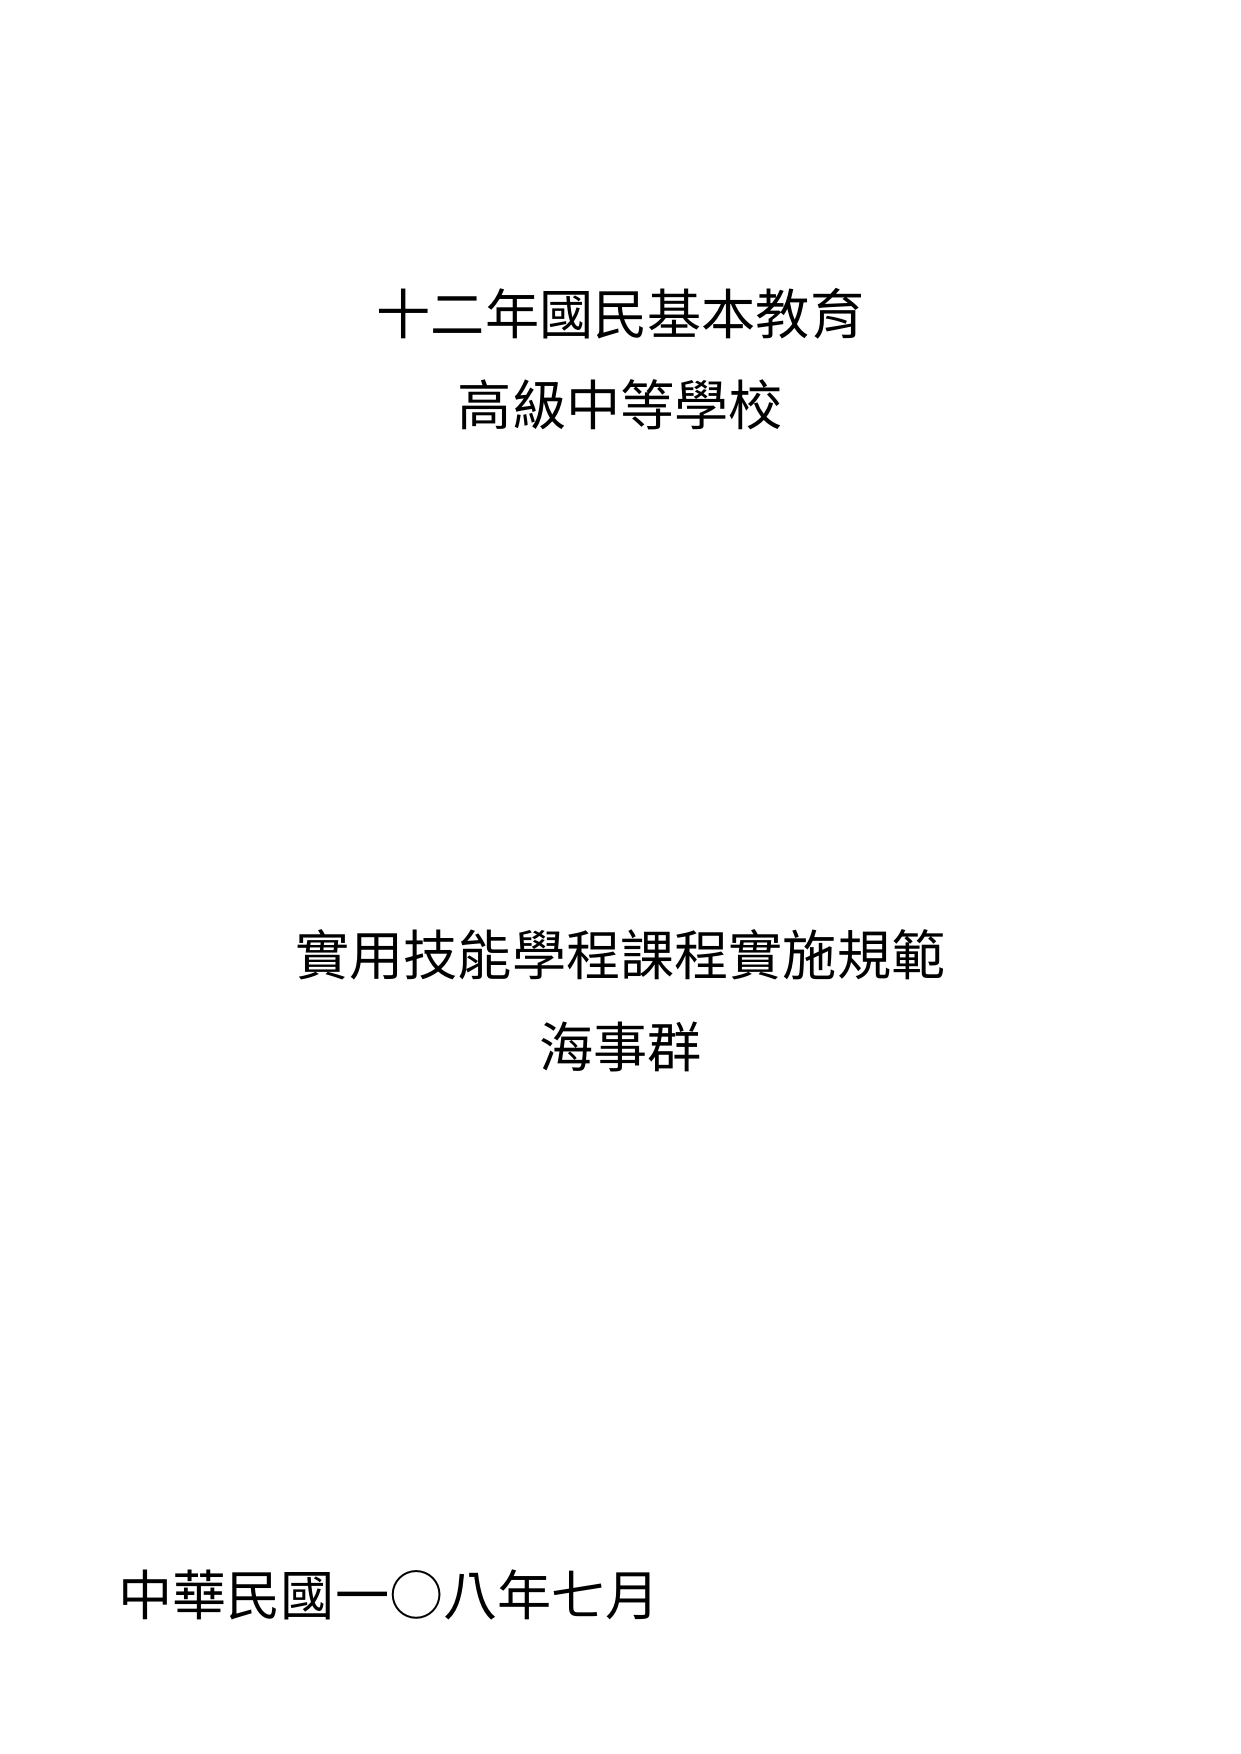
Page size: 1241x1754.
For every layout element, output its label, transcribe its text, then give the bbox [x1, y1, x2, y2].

text 十二年國民基本教育 [118, 291, 1122, 345]
text 實用技能學程課程實施規範 [118, 932, 1122, 987]
text 海事群 [118, 1024, 1122, 1078]
text 中華民國一○八年七月 [118, 1574, 1122, 1626]
text 高級中等學校 [118, 382, 1122, 437]
